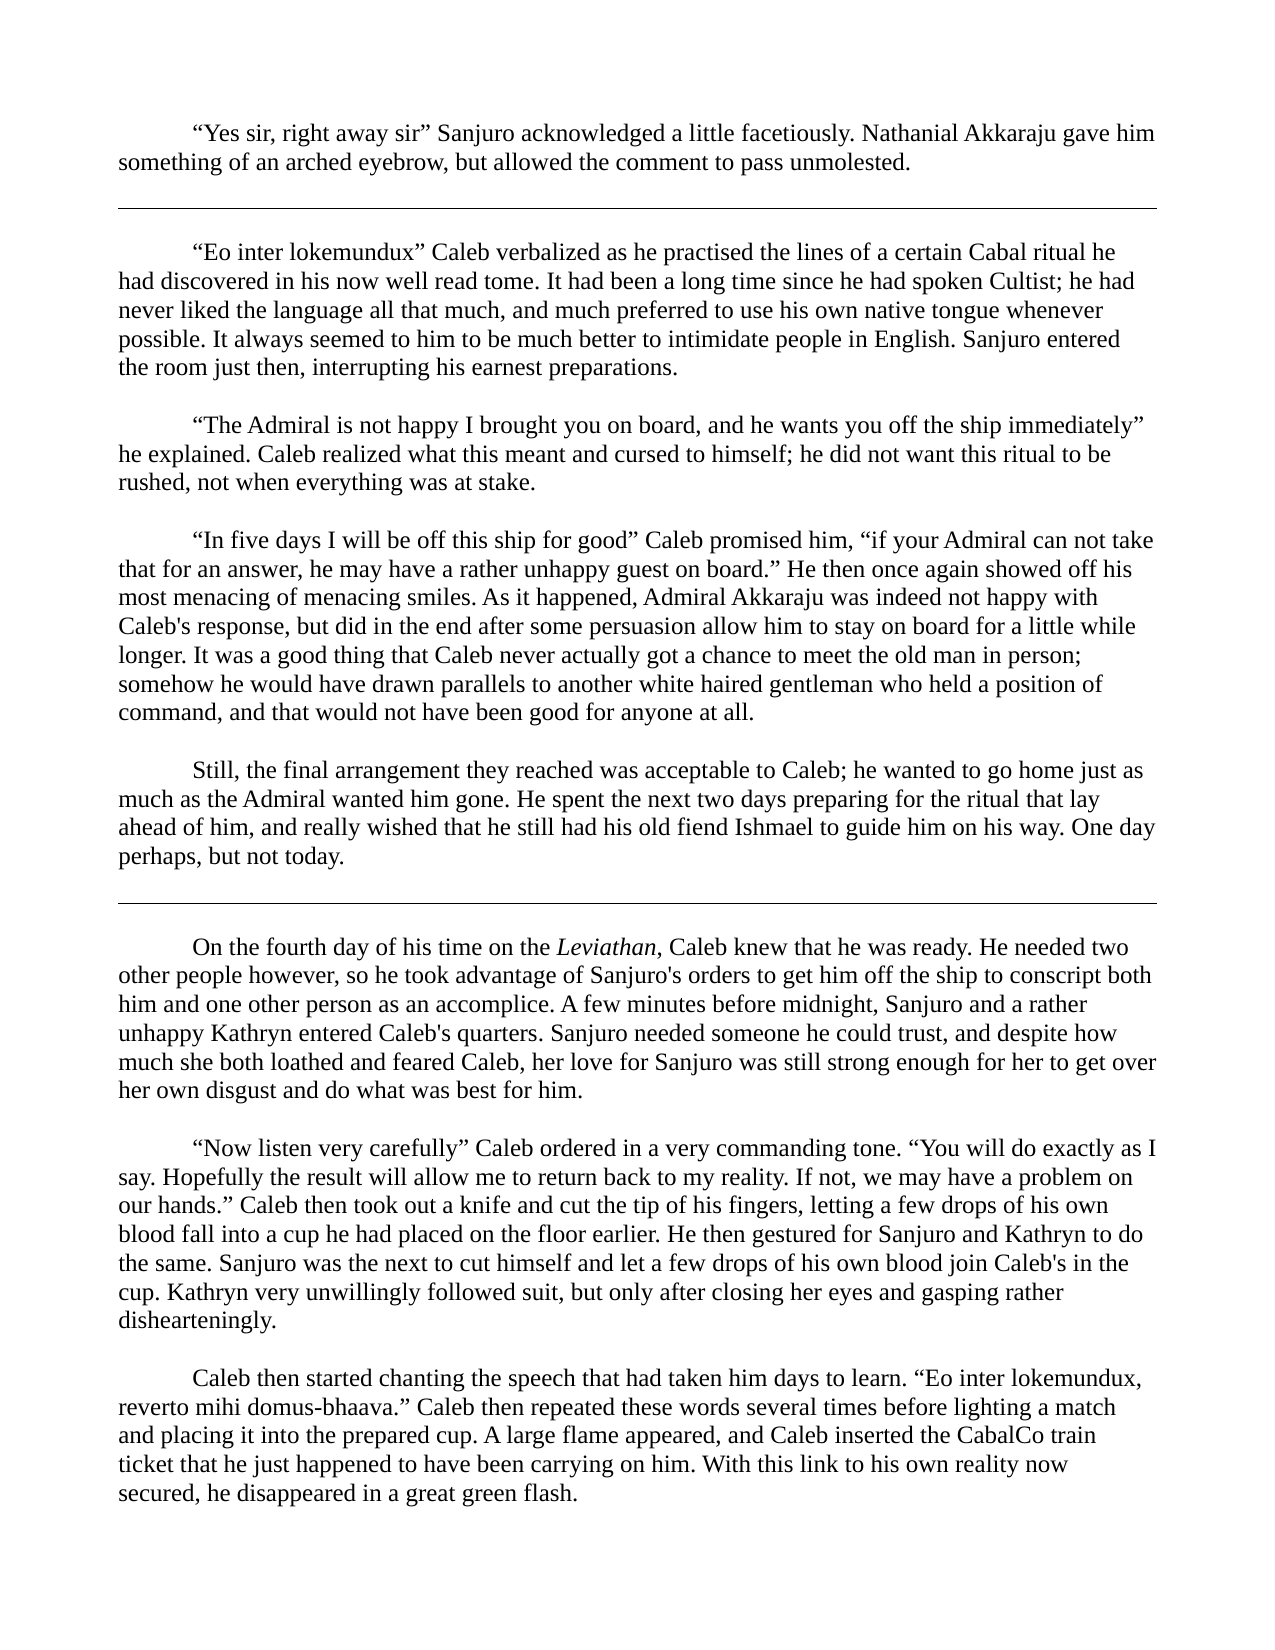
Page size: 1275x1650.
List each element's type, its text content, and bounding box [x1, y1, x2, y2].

text “Now listen very carefully” Caleb ordered in a very commanding tone. “You will do exactly as I say. Hopefully the result will allow me to return back to my reality. If not, we may have a problem on our hands.” Caleb then took out a knife and cut the tip of his fingers, letting a few drops of his own blood fall into a cup he had placed on the floor earlier. He then gestured for Sanjuro and Kathryn to do the same. Sanjuro was the next to cut himself and let a few drops of his own blood join Caleb's in the cup. Kathryn very unwillingly followed suit, but only after closing her eyes and gasping rather dishearteningly. [118, 1133, 1157, 1334]
text “Eo inter lokemundux” Caleb verbalized as he practised the lines of a certain Cabal ritual he had discovered in his now well read tome. It had been a long time since he had spoken Cultist; he had never liked the language all that much, and much preferred to use his own native tongue whenever possible. It always seemed to him to be much better to intimidate people in English. Sanjuro entered the room just then, interrupting his earnest preparations. [118, 237, 1157, 381]
text “The Admiral is not happy I brought you on board, and he wants you off the ship immediately” he explained. Caleb realized what this meant and cursed to himself; he did not want this ritual to be rushed, not when everything was at stake. [118, 410, 1157, 496]
text Still, the final arrangement they reached was acceptable to Caleb; he wanted to go home just as much as the Admiral wanted him gone. He spent the next two days preparing for the ritual that lay ahead of him, and really wished that he still had his old fiend Ishmael to guide him on his way. One day perhaps, but not today. [118, 755, 1157, 870]
text “In five days I will be off this ship for good” Caleb promised him, “if your Admiral can not take that for an answer, he may have a rather unhappy guest on board.” He then once again showed off his most menacing of menacing smiles. As it happened, Admiral Akkaraju was indeed not happy with Caleb's response, but did in the end after some persuasion allow him to stay on board for a little while longer. It was a good thing that Caleb never actually got a chance to meet the old man in person; somehow he would have drawn parallels to another white haired gentleman who held a position of command, and that would not have been good for anyone at all. [118, 525, 1157, 726]
text “Yes sir, right away sir” Sanjuro acknowledged a little facetiously. Nathanial Akkaraju gave him something of an arched eyebrow, but allowed the comment to pass unmolested. [118, 118, 1157, 176]
text On the fourth day of his time on the Leviathan, Caleb knew that he was ready. He needed two other people however, so he took advantage of Sanjuro's orders to get him off the ship to conscript both him and one other person as an accomplice. A few minutes before midnight, Sanjuro and a rather unhappy Kathryn entered Caleb's quarters. Sanjuro needed someone he could trust, and despite how much she both loathed and feared Caleb, her love for Sanjuro was still strong enough for her to get over her own disgust and do what was best for him. [118, 932, 1157, 1104]
text Caleb then started chanting the speech that had taken him days to learn. “Eo inter lokemundux, reverto mihi domus-bhaava.” Caleb then repeated these words several times before lighting a match and placing it into the prepared cup. A large flame appeared, and Caleb inserted the CabalCo train ticket that he just happened to have been carrying on him. With this link to his own reality now secured, he disappeared in a great green flash. [118, 1363, 1157, 1507]
